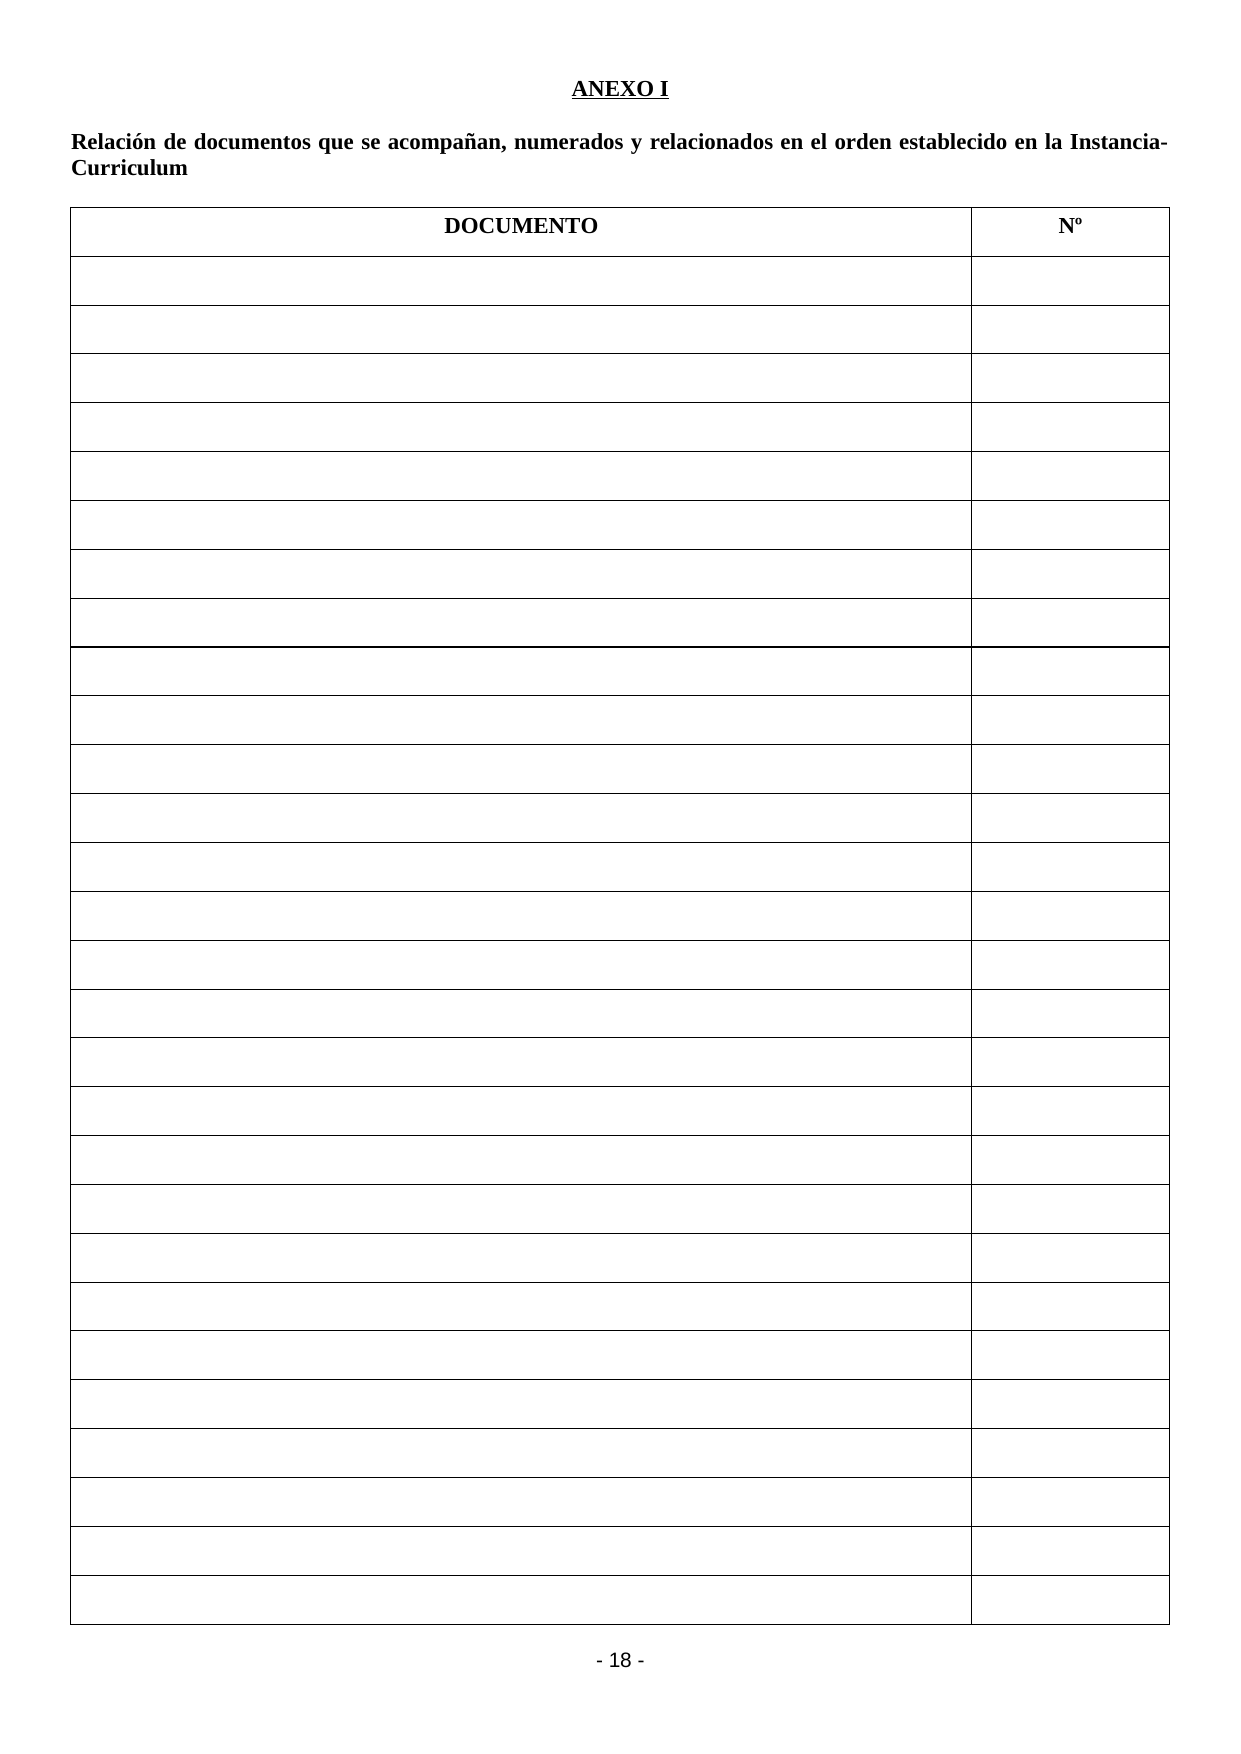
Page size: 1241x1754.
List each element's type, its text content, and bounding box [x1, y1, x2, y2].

table_cell [972, 1136, 1169, 1184]
table_cell [71, 1136, 971, 1184]
table_cell [972, 1283, 1169, 1330]
table_cell [71, 1576, 971, 1623]
table_header DOCUMENTO [71, 208, 971, 256]
table_cell [972, 745, 1169, 793]
table_cell [972, 892, 1169, 939]
table_cell [71, 257, 971, 304]
table_cell [972, 550, 1169, 598]
table_cell [972, 1331, 1169, 1379]
table_cell [972, 990, 1169, 1037]
table_cell [71, 843, 971, 891]
table_cell [972, 452, 1169, 500]
table_cell [972, 403, 1169, 451]
table_cell [972, 696, 1169, 744]
table_cell [71, 1527, 971, 1575]
table_cell [972, 648, 1169, 695]
table_cell [71, 550, 971, 598]
table_cell [972, 501, 1169, 549]
table_cell [71, 794, 971, 842]
table_cell [972, 1576, 1169, 1623]
table_cell [972, 941, 1169, 988]
table_cell [972, 1185, 1169, 1233]
table_cell [972, 1380, 1169, 1428]
table_cell [71, 354, 971, 402]
table_cell [972, 794, 1169, 842]
subtitle ANEXO I [71, 75, 1169, 101]
table_cell [972, 1527, 1169, 1575]
table_cell [71, 745, 971, 793]
table_cell [972, 599, 1169, 646]
table_cell [71, 403, 971, 451]
table_cell [972, 1087, 1169, 1135]
table_cell [71, 1380, 971, 1428]
table_cell [71, 1429, 971, 1477]
text Relación de documentos que se acompañan, numerados y relacionados en el orden establecido en la Instancia-Curriculum [71, 128, 1169, 180]
table_cell [972, 354, 1169, 402]
table_cell [71, 1185, 971, 1233]
table_header Nº [972, 208, 1169, 256]
table_cell [71, 1234, 971, 1282]
table_cell [71, 599, 971, 646]
table_cell [71, 990, 971, 1037]
table_cell [972, 1038, 1169, 1086]
table_cell [71, 1038, 971, 1086]
table_cell [71, 696, 971, 744]
table_cell [972, 1429, 1169, 1477]
table_cell [71, 501, 971, 549]
table_cell [972, 257, 1169, 304]
table_cell [71, 941, 971, 988]
table_cell [71, 306, 971, 353]
table_cell [71, 648, 971, 695]
table_cell [972, 843, 1169, 891]
table_cell [71, 892, 971, 939]
table_cell [972, 1478, 1169, 1526]
table_cell [71, 452, 971, 500]
table_cell [71, 1478, 971, 1526]
table_cell [972, 306, 1169, 353]
table_cell [71, 1331, 971, 1379]
table_cell [71, 1283, 971, 1330]
table_cell [972, 1234, 1169, 1282]
table_cell [71, 1087, 971, 1135]
